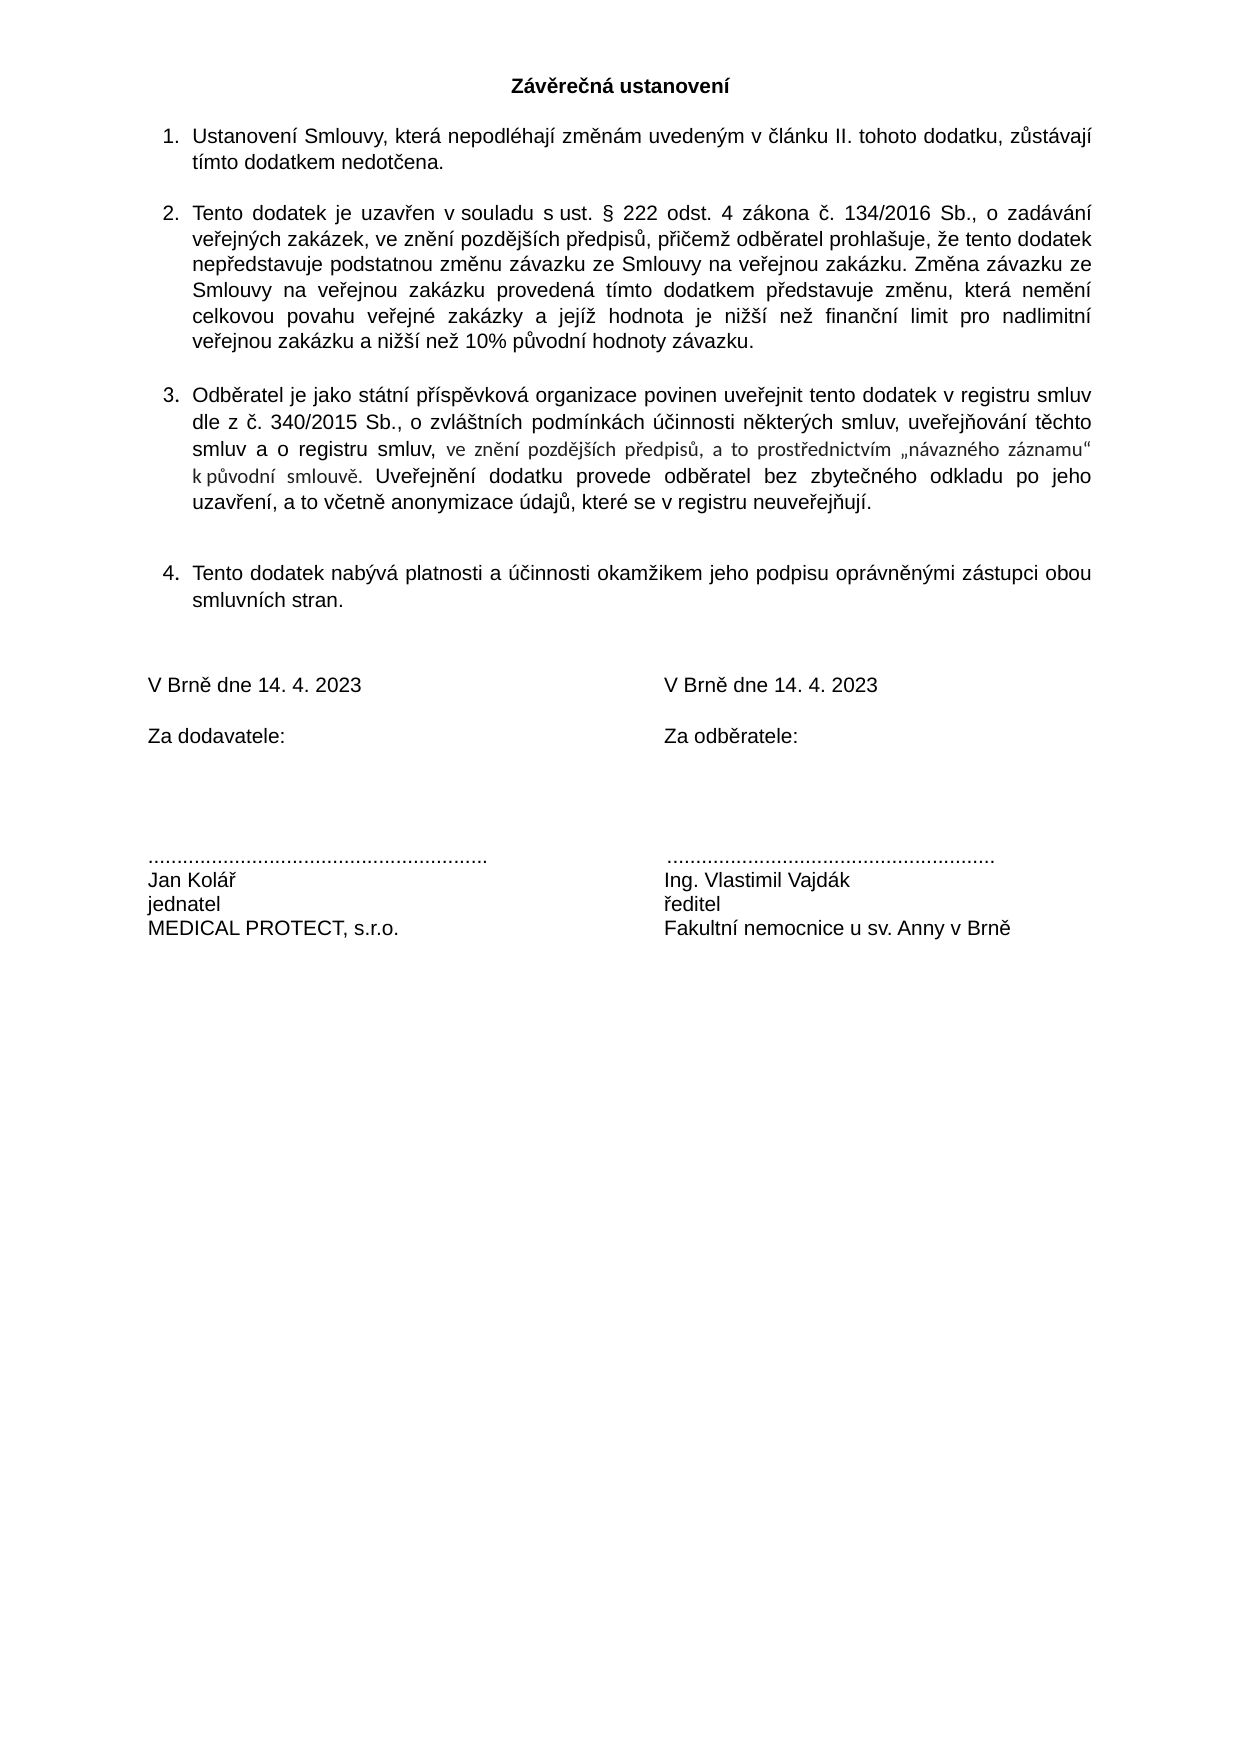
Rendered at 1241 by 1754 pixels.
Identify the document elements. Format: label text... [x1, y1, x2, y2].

list Tento dodatek nabývá platnosti a účinnosti okamžikem jeho podpisu oprávněnými zástupci obou smluvních stran. [162, 558, 1093, 612]
list Odběratel je jako státní příspěvková organizace povinen uveřejnit tento dodatek v registru smluv dle z č. 340/2015 Sb., o zvláštních podmínkách účinnosti některých smluv, uveřejňování těchto smluv a o registru smluv, ve znění pozdějších předpisů, a to prostřednictvím „návazného záznamu“ k původní smlouvě. Uveřejnění dodatku provede odběratel bez zbytečného odkladu po jeho uzavření, a to včetně anonymizace údajů, které se v registru neuveřejňují. [162, 380, 1093, 514]
text Za dodavatele: Za odběratele: [148, 724, 1093, 748]
text MEDICAL PROTECT, s.r.o. Fakultní nemocnice u sv. Anny v Brně [148, 915, 1093, 939]
text Závěrečná ustanovení [148, 74, 1093, 98]
text V Brně dne 14. 4. 2023 V Brně dne 14. 4. 2023 [148, 673, 1093, 697]
text Jan Kolář Ing. Vlastimil Vajdák [148, 867, 1093, 891]
list Ustanovení Smlouvy, která nepodléhají změnám uvedeným v článku II. tohoto dodatku, zůstávají tímto dodatkem nedotčena. [162, 124, 1093, 174]
text jednatel ředitel [148, 891, 1093, 915]
text ........................................................... ......................................................... [148, 843, 1093, 867]
list Tento dodatek je uzavřen v souladu s ust. § 222 odst. 4 zákona č. 134/2016 Sb., o zadávání veřejných zakázek, ve znění pozdějších předpisů, přičemž odběratel prohlašuje, že tento dodatek nepředstavuje podstatnou změnu závazku ze Smlouvy na veřejnou zakázku. Změna závazku ze Smlouvy na veřejnou zakázku provedená tímto dodatkem představuje změnu, která nemění celkovou povahu veřejné zakázky a jejíž hodnota je nižší než finanční limit pro nadlimitní veřejnou zakázku a nižší než 10% původní hodnoty závazku. [162, 201, 1093, 353]
